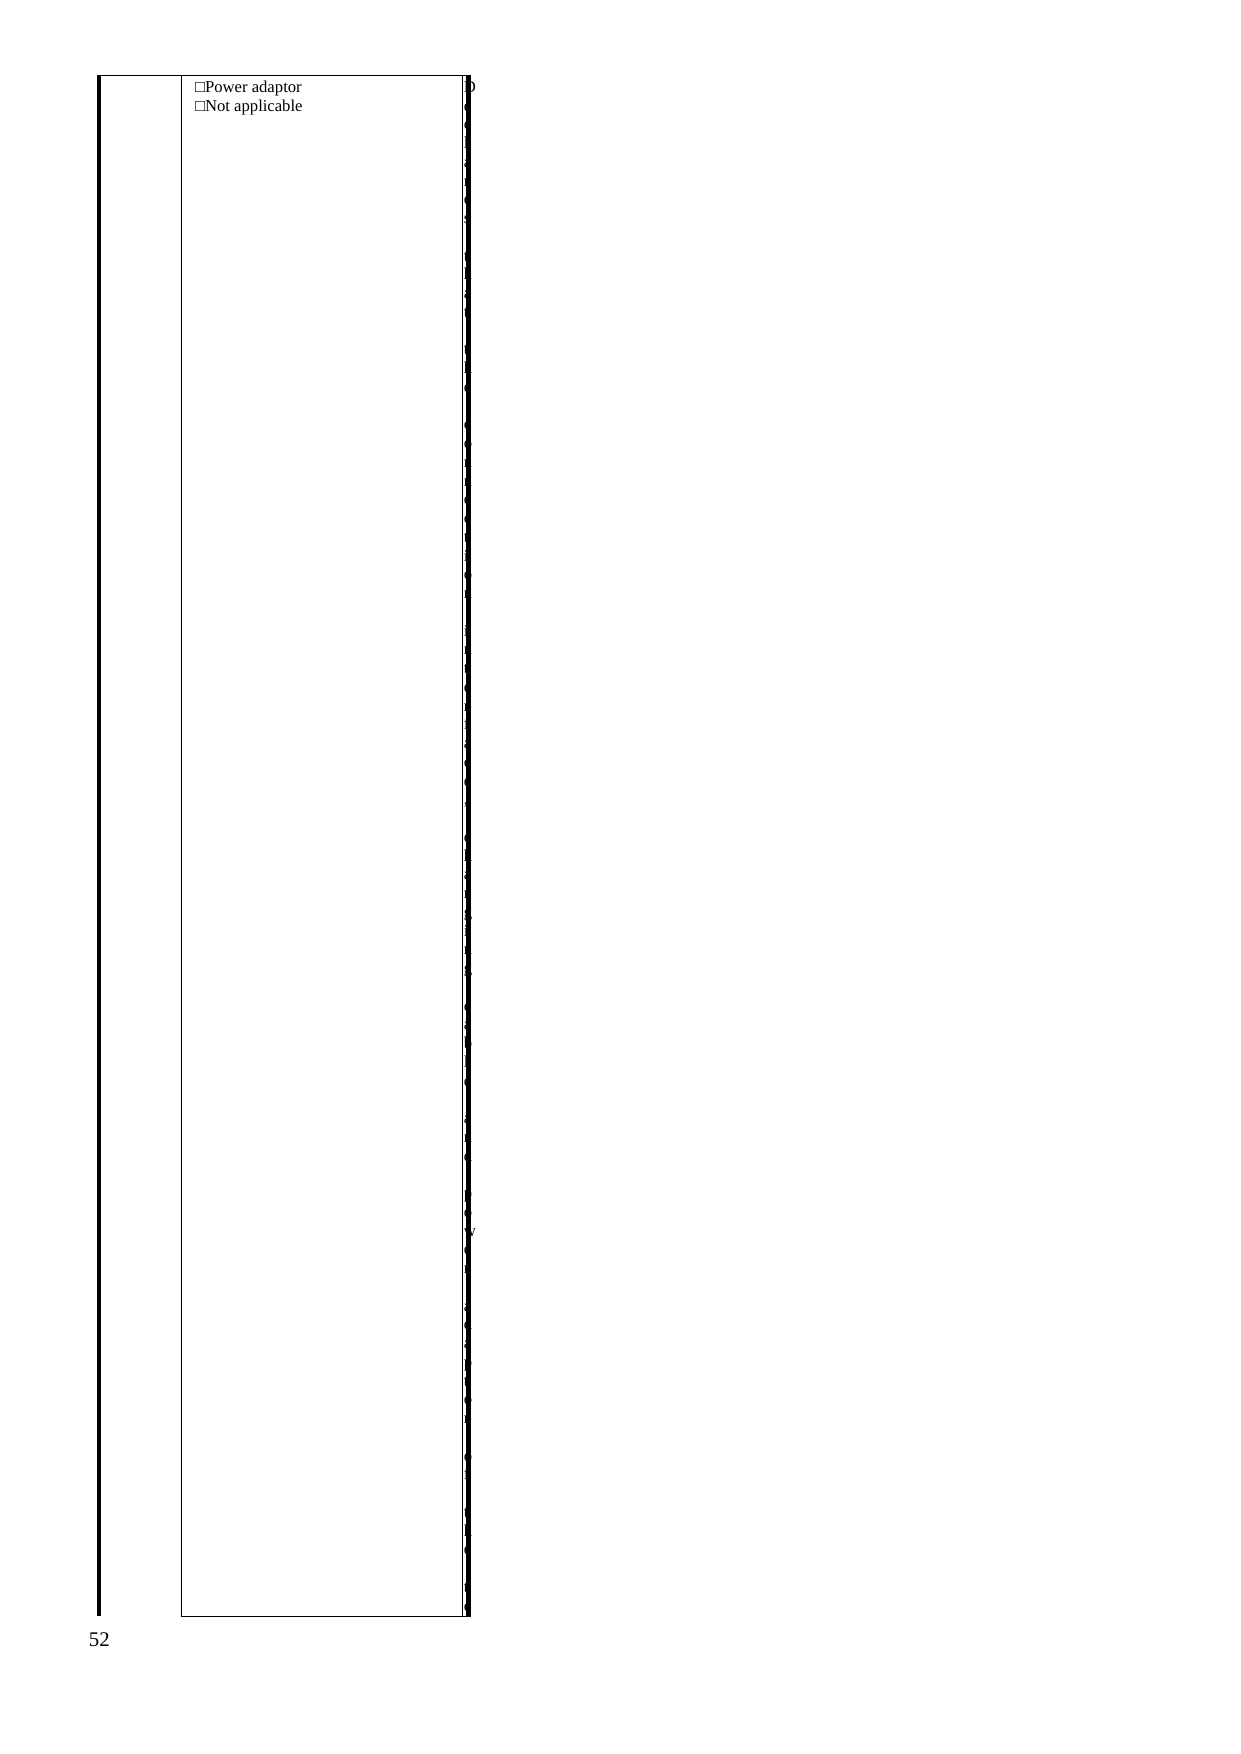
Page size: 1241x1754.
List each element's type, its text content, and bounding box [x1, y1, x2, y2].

table_cell □Power adaptor □Not applicable [182, 76, 462, 1616]
table_cell [101, 76, 181, 1616]
